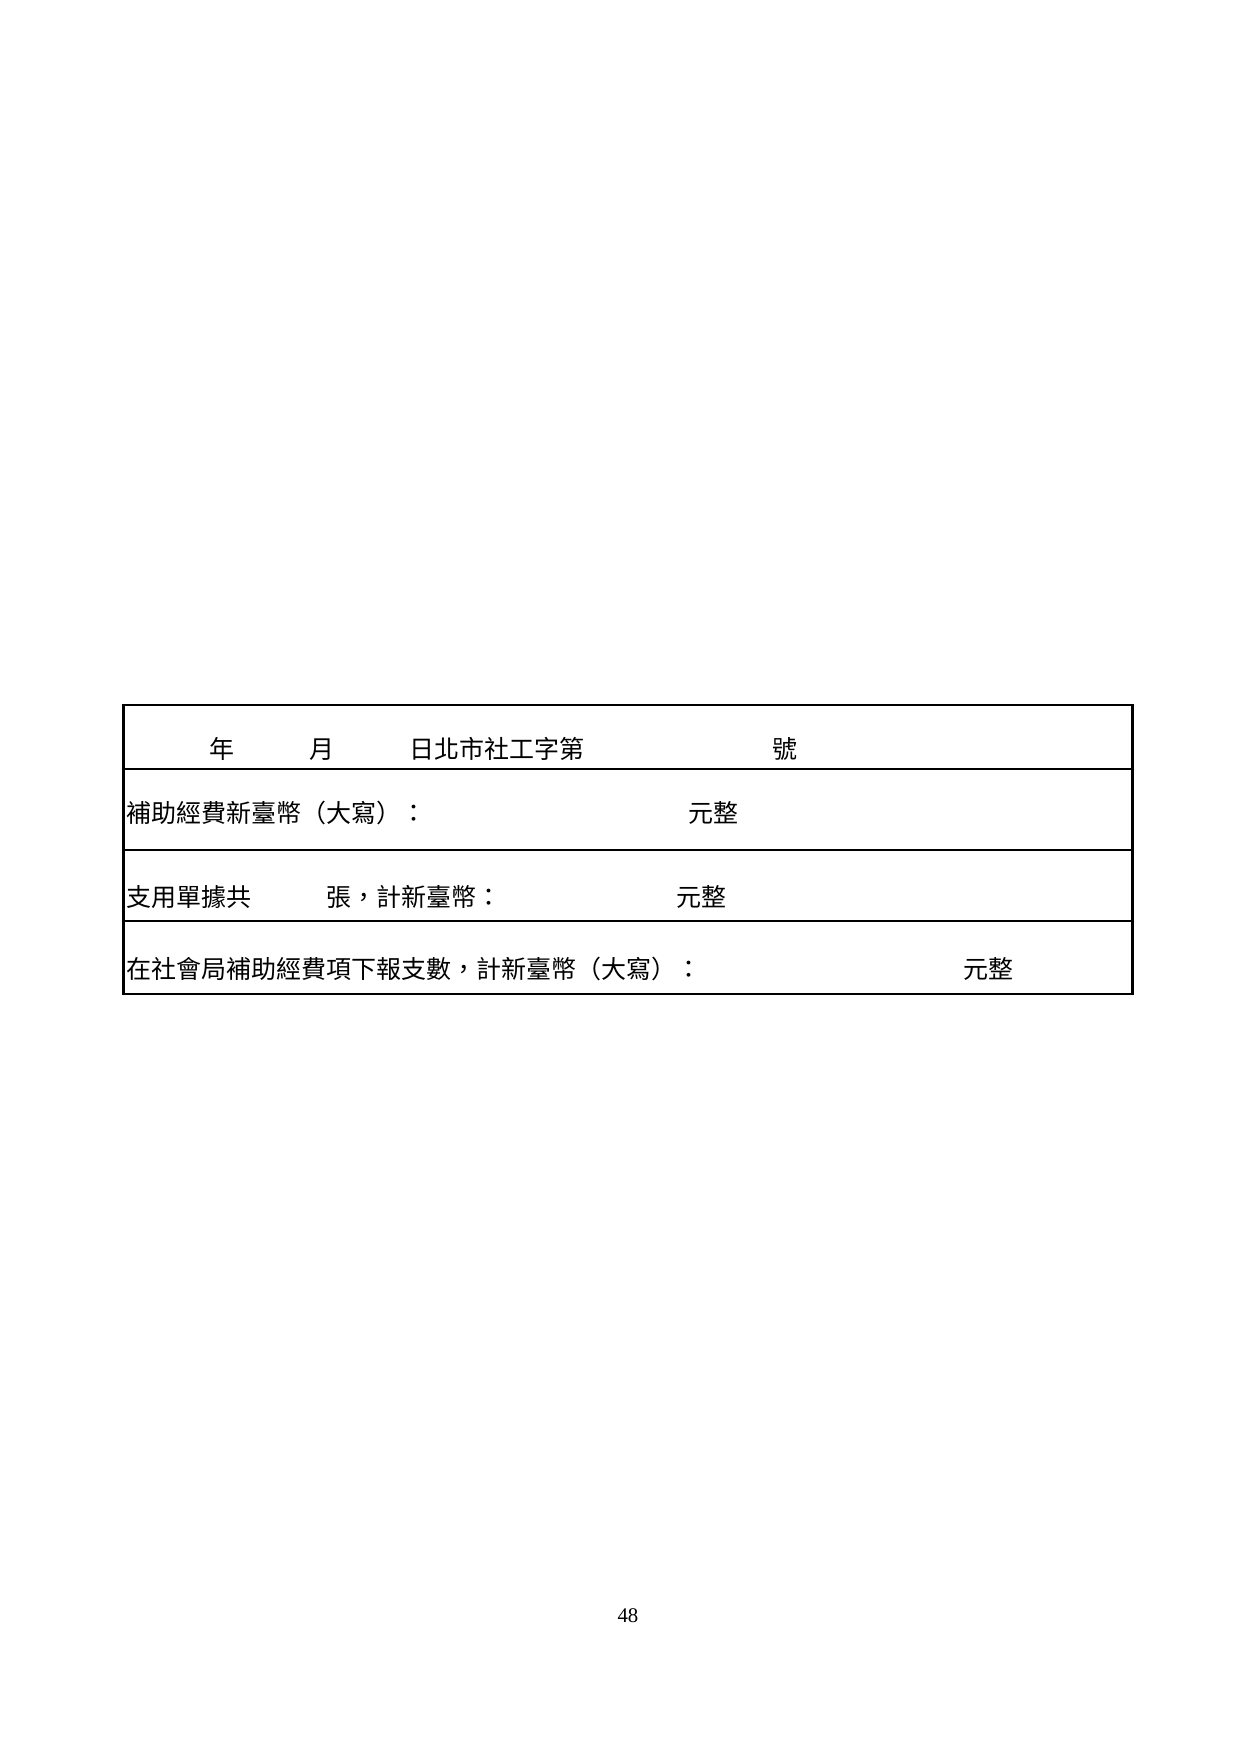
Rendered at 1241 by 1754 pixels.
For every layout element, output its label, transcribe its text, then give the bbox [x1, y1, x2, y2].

table_cell 支用單據共 張，計新臺幣： 元整 [125, 851, 1131, 920]
table_cell 年 月 日北市社工字第 號 [125, 706, 1131, 768]
table_cell 在社會局補助經費項下報支數，計新臺幣（大寫）： 元整 [125, 922, 1131, 993]
table_cell 補助經費新臺幣（大寫）： 元整 [125, 770, 1131, 849]
